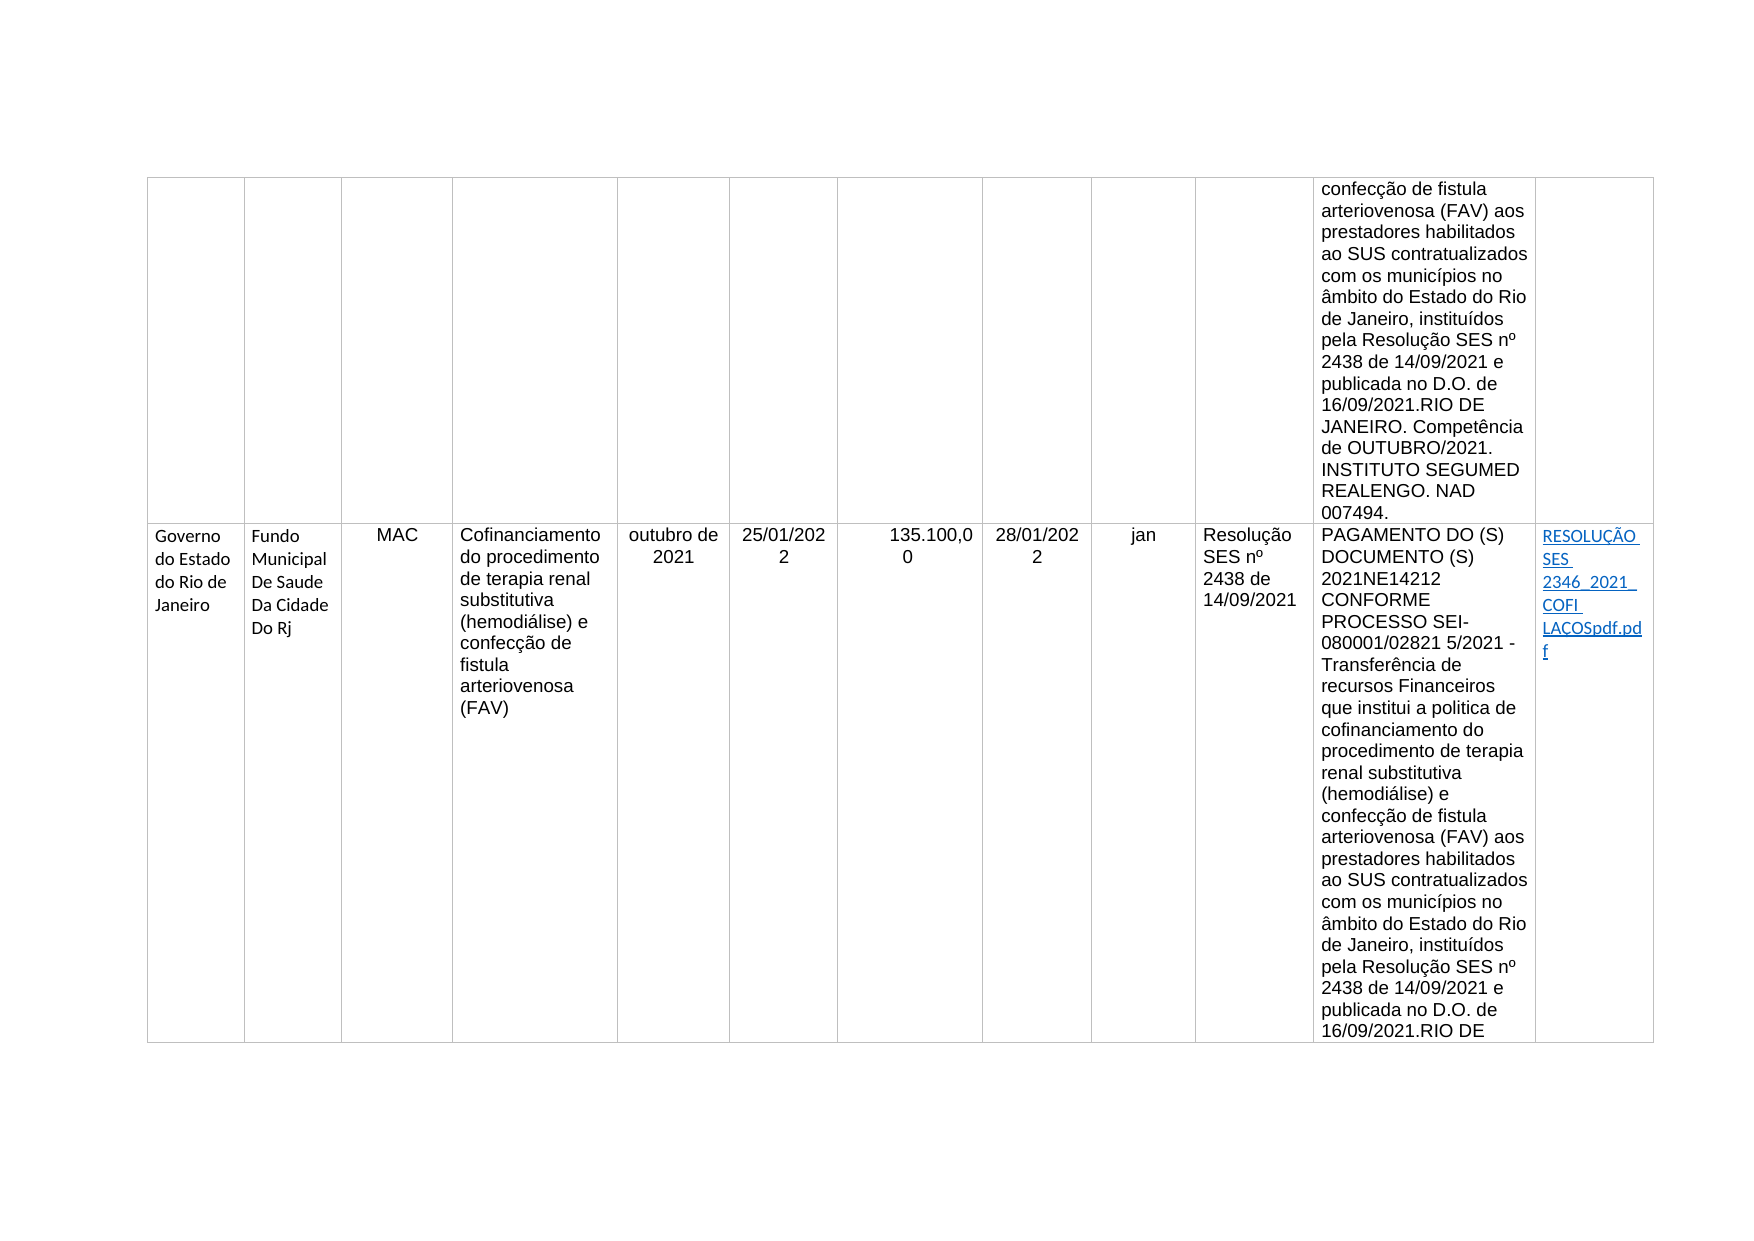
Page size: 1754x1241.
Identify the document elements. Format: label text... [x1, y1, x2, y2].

table_cell RESOLUÇÃO SES 2346_2021_COFI LAÇOSpdf.pdf [1536, 524, 1653, 1042]
table_cell [838, 178, 982, 523]
table_cell jan [1092, 524, 1195, 1042]
table_cell 25/01/2022 [730, 524, 837, 1042]
table_cell [1196, 178, 1313, 523]
table_cell [245, 178, 341, 523]
table_cell [148, 178, 244, 523]
table_cell Resolução SES nº 2438 de 14/09/2021 [1196, 524, 1313, 1042]
table_cell outubro de 2021 [618, 524, 729, 1042]
table_cell [983, 178, 1091, 523]
table_cell 28/01/2022 [983, 524, 1091, 1042]
table_cell confecção de fistula arteriovenosa (FAV) aos prestadores habilitados ao SUS contratualizados com os municípios no âmbito do Estado do Rio de Janeiro, instituídos pela Resolução SES nº 2438 de 14/09/2021 e publicada no D.O. de 16/09/2021.RIO DE JANEIRO. Competência de OUTUBRO/2021. INSTITUTO SEGUMED REALENGO. NAD 007494. [1314, 178, 1535, 523]
table_cell [453, 178, 617, 523]
table_cell [342, 178, 452, 523]
table_cell Cofinanciamento do procedimento de terapia renal substitutiva (hemodiálise) e confecção de fistula arteriovenosa (FAV) [453, 524, 617, 1042]
table_cell PAGAMENTO DO (S) DOCUMENTO (S) 2021NE14212 CONFORME PROCESSO SEI-080001/02821 5/2021 - Transferência de recursos Financeiros que institui a politica de cofinanciamento do procedimento de terapia renal substitutiva (hemodiálise) e confecção de fistula arteriovenosa (FAV) aos prestadores habilitados ao SUS contratualizados com os municípios no âmbito do Estado do Rio de Janeiro, instituídos pela Resolução SES nº 2438 de 14/09/2021 e publicada no D.O. de 16/09/2021.RIO DE [1314, 524, 1535, 1042]
table_cell MAC [342, 524, 452, 1042]
table_cell [618, 178, 729, 523]
table_cell Governo do Estado do Rio de Janeiro [148, 524, 244, 1042]
table_cell 135.100,00 [838, 524, 982, 1042]
table_cell [1536, 178, 1653, 523]
table_cell Fundo Municipal De Saude Da Cidade Do Rj [245, 524, 341, 1042]
table_cell [730, 178, 837, 523]
table_cell [1092, 178, 1195, 523]
